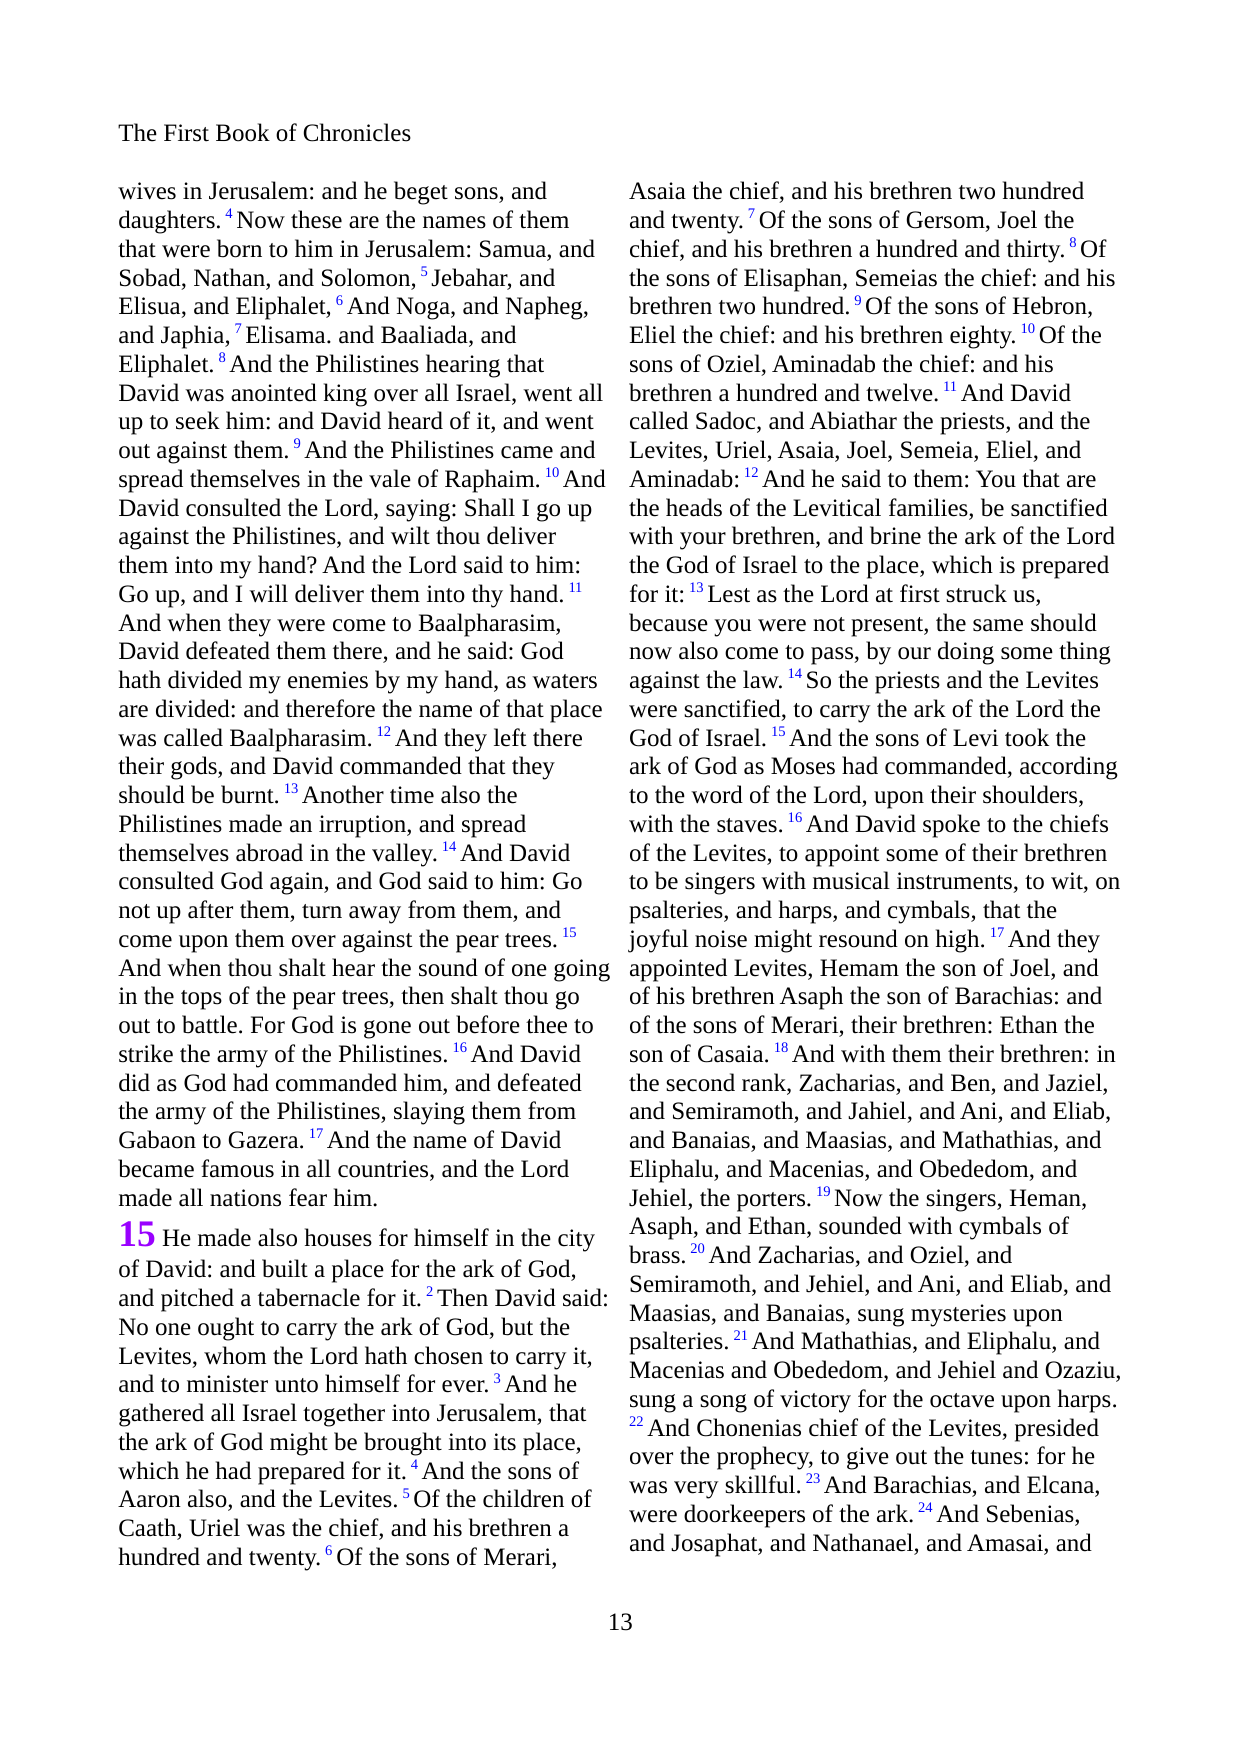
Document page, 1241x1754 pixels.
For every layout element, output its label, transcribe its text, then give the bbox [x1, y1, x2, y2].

text 15 He made also houses for himself in the city of David: and built a place for the ark of God, and pitched a tabernacle for it. 2 Then David said: No one ought to carry the ark of God, but the Levites, whom the Lord hath chosen to carry it, and to minister unto himself for ever. 3 And he gathered all Israel together into Jerusalem, that the ark of God might be brought into its place, which he had prepared for it. 4 And the sons of Aaron also, and the Levites. 5 Of the children of Caath, Uriel was the chief, and his brethren a hundred and twenty. 6 Of the sons of Merari, [118, 1211, 611, 1571]
text wives in Jerusalem: and he beget sons, and daughters. 4 Now these are the names of them that were born to him in Jerusalem: Samua, and Sobad, Nathan, and Solomon, 5 Jebahar, and Elisua, and Eliphalet, 6 And Noga, and Napheg, and Japhia, 7 Elisama. and Baaliada, and Eliphalet. 8 And the Philistines hearing that David was anointed king over all Israel, went all up to seek him: and David heard of it, and went out against them. 9 And the Philistines came and spread themselves in the vale of Raphaim. 10 And David consulted the Lord, saying: Shall I go up against the Philistines, and wilt thou deliver them into my hand? And the Lord said to him: Go up, and I will deliver them into thy hand. 11 And when they were come to Baalpharasim, David defeated them there, and he said: God hath divided my enemies by my hand, as waters are divided: and therefore the name of that place was called Baalpharasim. 12 And they left there their gods, and David commanded that they should be burnt. 13 Another time also the Philistines made an irruption, and spread themselves abroad in the valley. 14 And David consulted God again, and God said to him: Go not up after them, turn away from them, and come upon them over against the pear trees. 15 And when thou shalt hear the sound of one going in the tops of the pear trees, then shalt thou go out to battle. For God is gone out before thee to strike the army of the Philistines. 16 And David did as God had commanded him, and defeated the army of the Philistines, slaying them from Gabaon to Gazera. 17 And the name of David became famous in all countries, and the Lord made all nations fear him. [118, 176, 611, 1211]
text Asaia the chief, and his brethren two hundred and twenty. 7 Of the sons of Gersom, Joel the chief, and his brethren a hundred and thirty. 8 Of the sons of Elisaphan, Semeias the chief: and his brethren two hundred. 9 Of the sons of Hebron, Eliel the chief: and his brethren eighty. 10 Of the sons of Oziel, Aminadab the chief: and his brethren a hundred and twelve. 11 And David called Sadoc, and Abiathar the priests, and the Levites, Uriel, Asaia, Joel, Semeia, Eliel, and Aminadab: 12 And he said to them: You that are the heads of the Levitical families, be sanctified with your brethren, and brine the ark of the Lord the God of Israel to the place, which is prepared for it: 13 Lest as the Lord at first struck us, because you were not present, the same should now also come to pass, by our doing some thing against the law. 14 So the priests and the Levites were sanctified, to carry the ark of the Lord the God of Israel. 15 And the sons of Levi took the ark of God as Moses had commanded, according to the word of the Lord, upon their shoulders, with the staves. 16 And David spoke to the chiefs of the Levites, to appoint some of their brethren to be singers with musical instruments, to wit, on psalteries, and harps, and cymbals, that the joyful noise might resound on high. 17 And they appointed Levites, Hemam the son of Joel, and of his brethren Asaph the son of Barachias: and of the sons of Merari, their brethren: Ethan the son of Casaia. 18 And with them their brethren: in the second rank, Zacharias, and Ben, and Jaziel, and Semiramoth, and Jahiel, and Ani, and Eliab, and Banaias, and Maasias, and Mathathias, and Eliphalu, and Macenias, and Obededom, and Jehiel, the porters. 19 Now the singers, Heman, Asaph, and Ethan, sounded with cymbals of brass. 20 And Zacharias, and Oziel, and Semiramoth, and Jehiel, and Ani, and Eliab, and Maasias, and Banaias, sung mysteries upon psalteries. 21 And Mathathias, and Eliphalu, and Macenias and Obededom, and Jehiel and Ozaziu, sung a song of victory for the octave upon harps. 22 And Chonenias chief of the Levites, presided over the prophecy, to give out the tunes: for he was very skillful. 23 And Barachias, and Elcana, were doorkeepers of the ark. 24 And Sebenias, and Josaphat, and Nathanael, and Amasai, and [629, 176, 1122, 1556]
